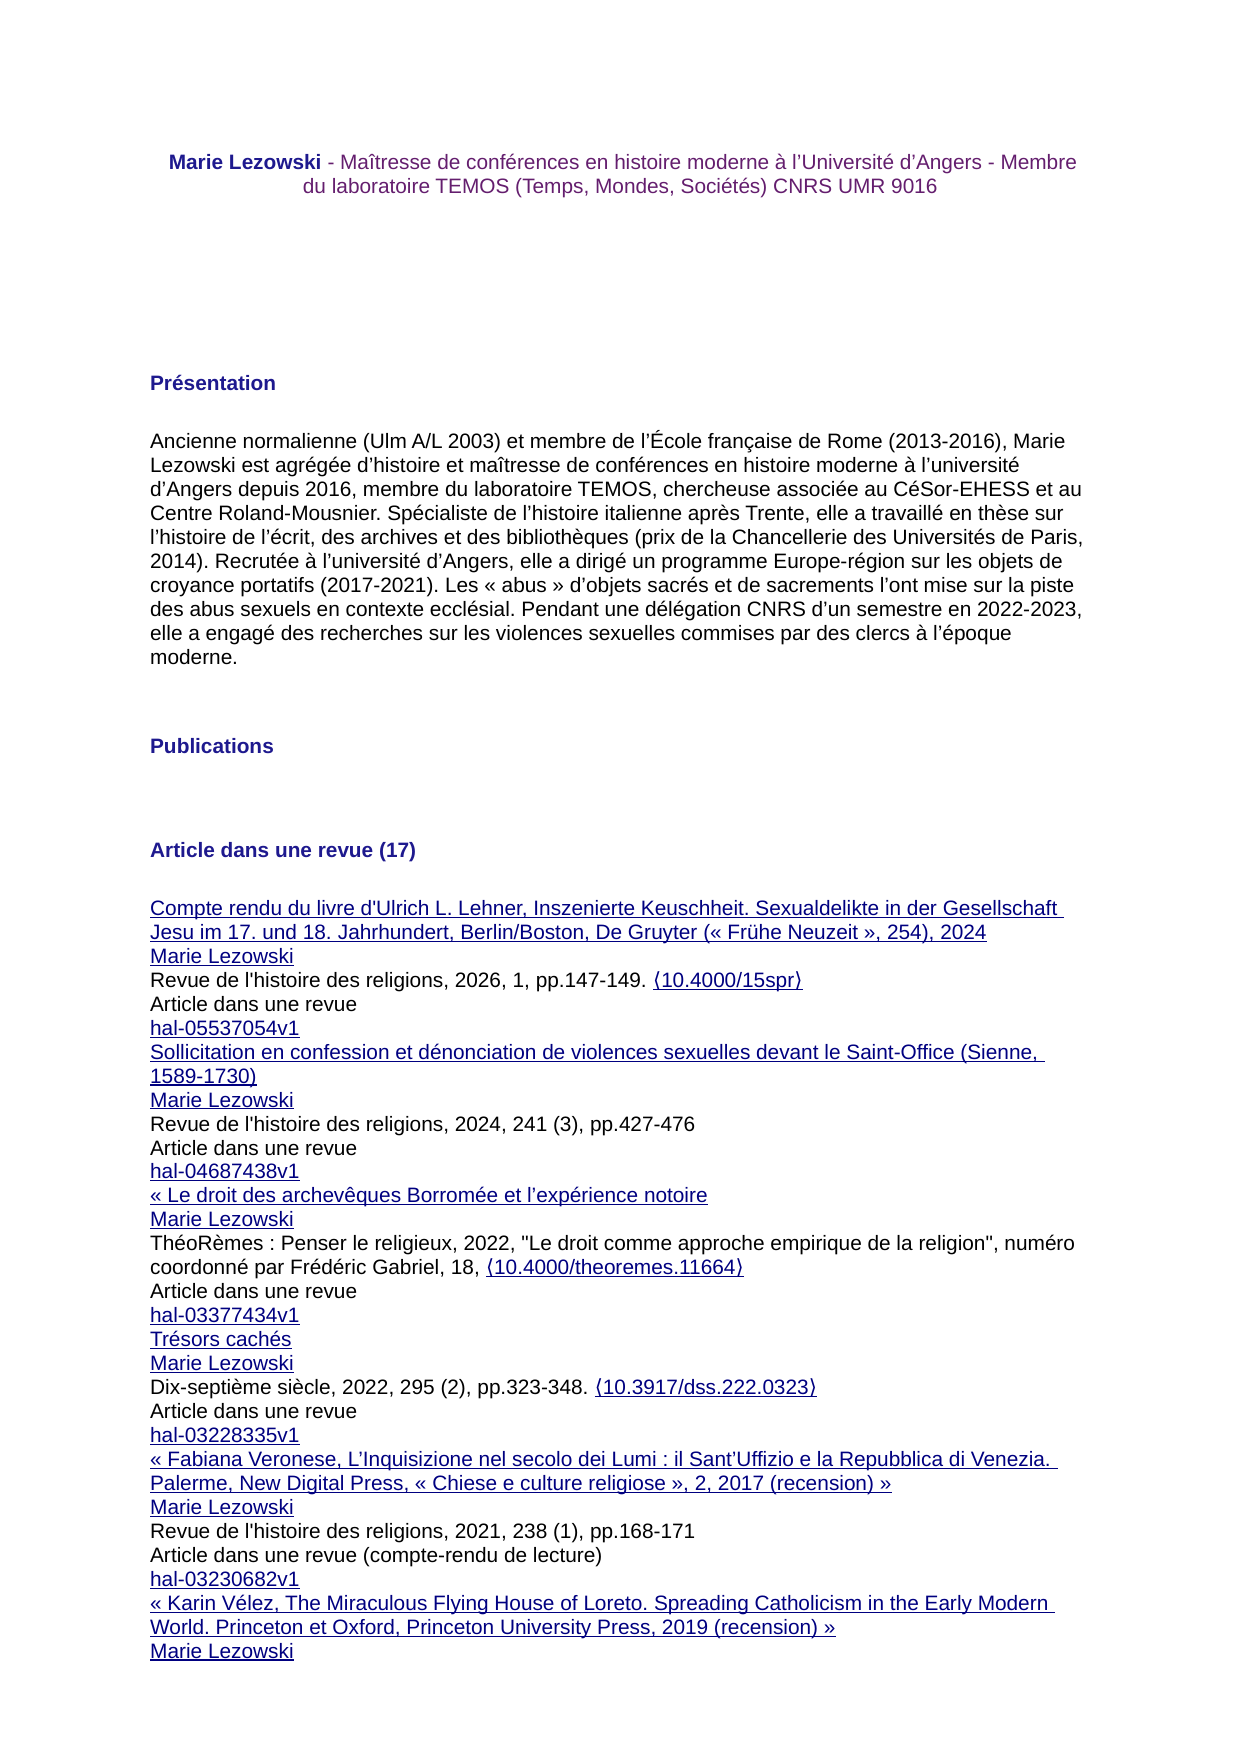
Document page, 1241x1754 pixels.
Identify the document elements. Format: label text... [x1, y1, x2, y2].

table_cell Trésors cachés Marie Lezowski Dix-septième siècle, 2022, 295 (2), pp.323-348. ⟨10.3917/dss.222.0323⟩ Article dans une revue hal-03228335v1 [150, 1327, 1090, 1447]
text Ancienne normalienne (Ulm A/L 2003) et membre de l’École française de Rome (2013-2016), Marie Lezowski est agrégée d’histoire et maîtresse de conférences en histoire moderne à l’université d’Angers depuis 2016, membre du laboratoire TEMOS, chercheuse associée au CéSor-EHESS et au Centre Roland-Mousnier. Spécialiste de l’histoire italienne après Trente, elle a travaillé en thèse sur l’histoire de l’écrit, des archives et des bibliothèques (prix de la Chancellerie des Universités de Paris, 2014). Recrutée à l’université d’Angers, elle a dirigé un programme Europe-région sur les objets de croyance portatifs (2017-2021). Les « abus » d’objets sacrés et de sacrements l’ont mise sur la piste des abus sexuels en contexte ecclésial. Pendant une délégation CNRS d’un semestre en 2022-2023, elle a engagé des recherches sur les violences sexuelles commises par des clercs à l’époque moderne. [150, 429, 1090, 669]
subtitle Article dans une revue (17) [150, 837, 1090, 861]
table_cell « Karin Vélez, The Miraculous Flying House of Loreto. Spreading Catholicism in the Early Modern World. Princeton et Oxford, Princeton University Press, 2019 (recension) » Marie Lezowski [150, 1591, 1090, 1662]
subtitle Présentation [150, 371, 1090, 395]
table_cell Sollicitation en confession et dénonciation de violences sexuelles devant le Saint-Office (Sienne, 1589-1730) Marie Lezowski Revue de l'histoire des religions, 2024, 241 (3), pp.427-476 Article dans une revue hal-04687438v1 [150, 1040, 1090, 1183]
table_cell « Le droit des archevêques Borromée et l’expérience notoire Marie Lezowski ThéoRèmes : Penser le religieux, 2022, "Le droit comme approche empirique de la religion", numéro coordonné par Frédéric Gabriel, 18, ⟨10.4000/theoremes.11664⟩ Article dans une revue hal-03377434v1 [150, 1183, 1090, 1327]
subtitle Publications [150, 734, 1090, 758]
subtitle Marie Lezowski - Maîtresse de conférences en histoire moderne à l’Université d’Angers - Membre du laboratoire TEMOS (Temps, Mondes, Sociétés) CNRS UMR 9016 [150, 150, 1090, 198]
table_header Compte rendu du livre d'Ulrich L. Lehner, Inszenierte Keuschheit. Sexualdelikte in der Gesellschaft Jesu im 17. und 18. Jahrhundert, Berlin/Boston, De Gruyter (« Frühe Neuzeit », 254), 2024 Marie Lezowski Revue de l'histoire des religions, 2026, 1, pp.147-149. ⟨10.4000/15spr⟩ Article dans une revue hal-05537054v1 [150, 896, 1090, 1039]
table_cell « Fabiana Veronese, L’Inquisizione nel secolo dei Lumi : il Sant’Uffizio e la Repubblica di Venezia. Palerme, New Digital Press, « Chiese e culture religiose », 2, 2017 (recension) » Marie Lezowski Revue de l'histoire des religions, 2021, 238 (1), pp.168-171 Article dans une revue (compte-rendu de lecture) hal-03230682v1 [150, 1447, 1090, 1591]
